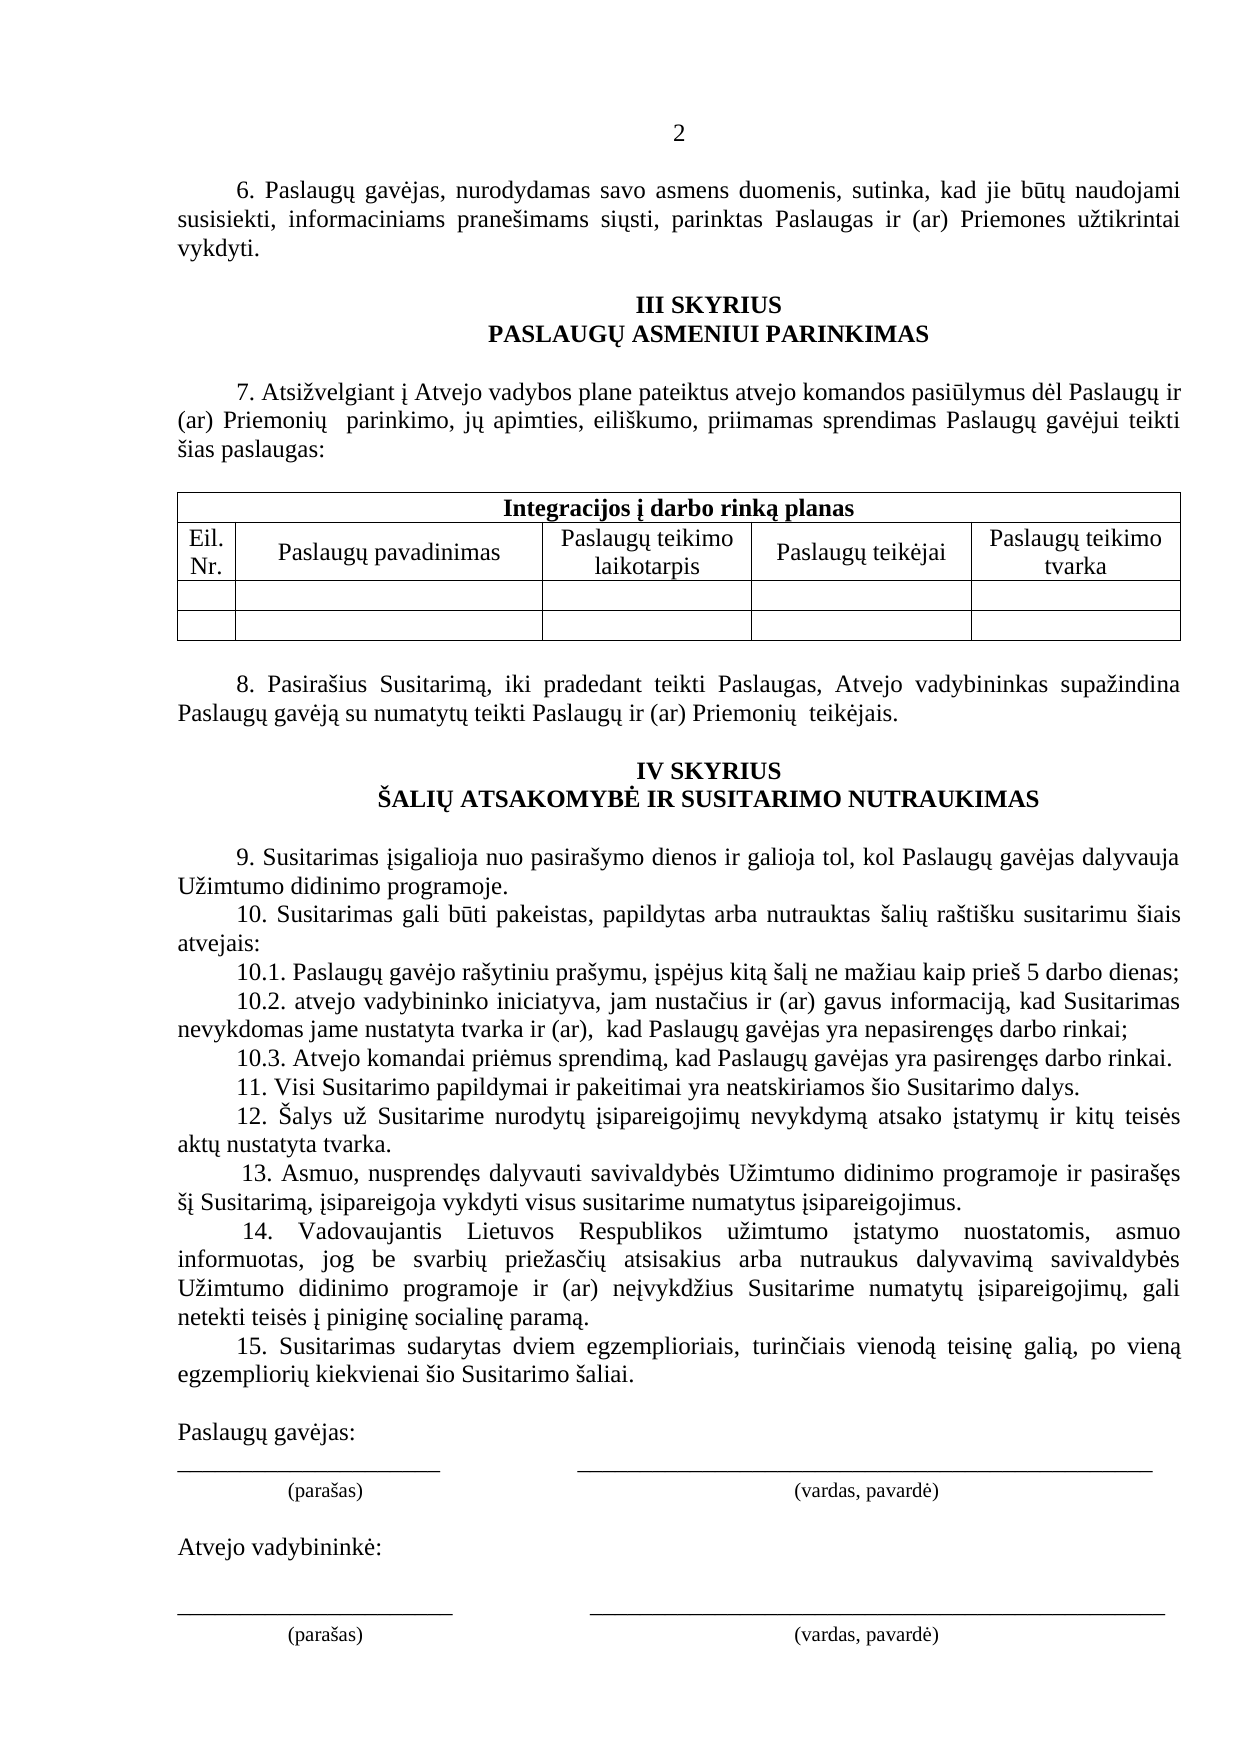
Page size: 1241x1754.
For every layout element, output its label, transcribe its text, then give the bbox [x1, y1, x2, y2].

text Atvejo vadybininkė: [177, 1532, 1181, 1561]
text ______________________ ______________________________________________ [177, 1589, 1181, 1618]
text 10.2. atvejo vadybininko iniciatyva, jam nustačius ir (ar) gavus informaciją, kad Susitarimas nevykdomas jame nustatyta tvarka ir (ar), kad Paslaugų gavėjas yra nepasirengęs darbo rinkai; [177, 986, 1181, 1043]
text 10.3. Atvejo komandai priėmus sprendimą, kad Paslaugų gavėjas yra pasirengęs darbo rinkai. [177, 1043, 1181, 1072]
table_cell [236, 611, 542, 640]
text 10.1. Paslaugų gavėjo rašytiniu prašymu, įspėjus kitą šalį ne mažiau kaip prieš 5 darbo dienas; [177, 957, 1181, 986]
table_cell [178, 581, 235, 610]
table_cell [972, 581, 1180, 610]
table_cell Eil. Nr. [178, 523, 235, 580]
table_cell Paslaugų teikimo laikotarpis [543, 523, 751, 580]
text (parašas) (vardas, pavardė) [177, 1474, 1181, 1503]
text 6. Paslaugų gavėjas, nurodydamas savo asmens duomenis, sutinka, kad jie būtų naudojami susisiekti, informaciniams pranešimams siųsti, parinktas Paslaugas ir (ar) Priemones užtikrintai vykdyti. [177, 176, 1181, 262]
table_cell Paslaugų teikimo tvarka [972, 523, 1180, 580]
text 8. Pasirašius Susitarimą, iki pradedant teikti Paslaugas, Atvejo vadybininkas supažindina Paslaugų gavėją su numatytų teikti Paslaugų ir (ar) Priemonių teikėjais. [177, 669, 1181, 727]
table_cell [752, 581, 971, 610]
text Paslaugų gavėjas: [177, 1417, 1181, 1446]
table_cell [543, 611, 751, 640]
text 13. Asmuo, nusprendęs dalyvauti savivaldybės Užimtumo didinimo programoje ir pasirašęs šį Susitarimą, įsipareigoja vykdyti visus susitarime numatytus įsipareigojimus. [177, 1158, 1181, 1216]
text IV SKYRIUS [177, 756, 1181, 784]
text 11. Visi Susitarimo papildymai ir pakeitimai yra neatskiriamos šio Susitarimo dalys. [177, 1072, 1181, 1101]
table_cell Paslaugų teikėjai [752, 523, 971, 580]
text 7. Atsižvelgiant į Atvejo vadybos plane pateiktus atvejo komandos pasiūlymus dėl Paslaugų ir (ar) Priemonių parinkimo, jų apimties, eiliškumo, priimamas sprendimas Paslaugų gavėjui teikti šias paslaugas: [177, 377, 1181, 463]
text _____________________ ______________________________________________ [177, 1446, 1181, 1474]
text ŠALIŲ ATSAKOMYBĖ IR SUSITARIMO NUTRAUKIMAS [177, 784, 1181, 813]
table_cell [236, 581, 542, 610]
text 9. Susitarimas įsigalioja nuo pasirašymo dienos ir galioja tol, kol Paslaugų gavėjas dalyvauja Užimtumo didinimo programoje. [177, 842, 1181, 899]
text (parašas) (vardas, pavardė) [177, 1618, 1181, 1647]
text PASLAUGŲ ASMENIUI PARINKIMAS [177, 319, 1181, 348]
table_header Integracijos į darbo rinką planas [178, 493, 1180, 522]
text 15. Susitarimas sudarytas dviem egzemplioriais, turinčiais vienodą teisinę galią, po vieną egzempliorių kiekvienai šio Susitarimo šaliai. [177, 1331, 1181, 1388]
table_cell [178, 611, 235, 640]
table_cell [752, 611, 971, 640]
table_cell [543, 581, 751, 610]
text 10. Susitarimas gali būti pakeistas, papildytas arba nutrauktas šalių raštišku susitarimu šiais atvejais: [177, 899, 1181, 957]
text III SKYRIUS [177, 291, 1181, 319]
text 14. Vadovaujantis Lietuvos Respublikos užimtumo įstatymo nuostatomis, asmuo informuotas, jog be svarbių priežasčių atsisakius arba nutraukus dalyvavimą savivaldybės Užimtumo didinimo programoje ir (ar) neįvykdžius Susitarime numatytų įsipareigojimų, gali netekti teisės į piniginę socialinę paramą. [177, 1216, 1181, 1331]
table_cell [972, 611, 1180, 640]
text 12. Šalys už Susitarime nurodytų įsipareigojimų nevykdymą atsako įstatymų ir kitų teisės aktų nustatyta tvarka. [177, 1101, 1181, 1158]
table_cell Paslaugų pavadinimas [236, 523, 542, 580]
